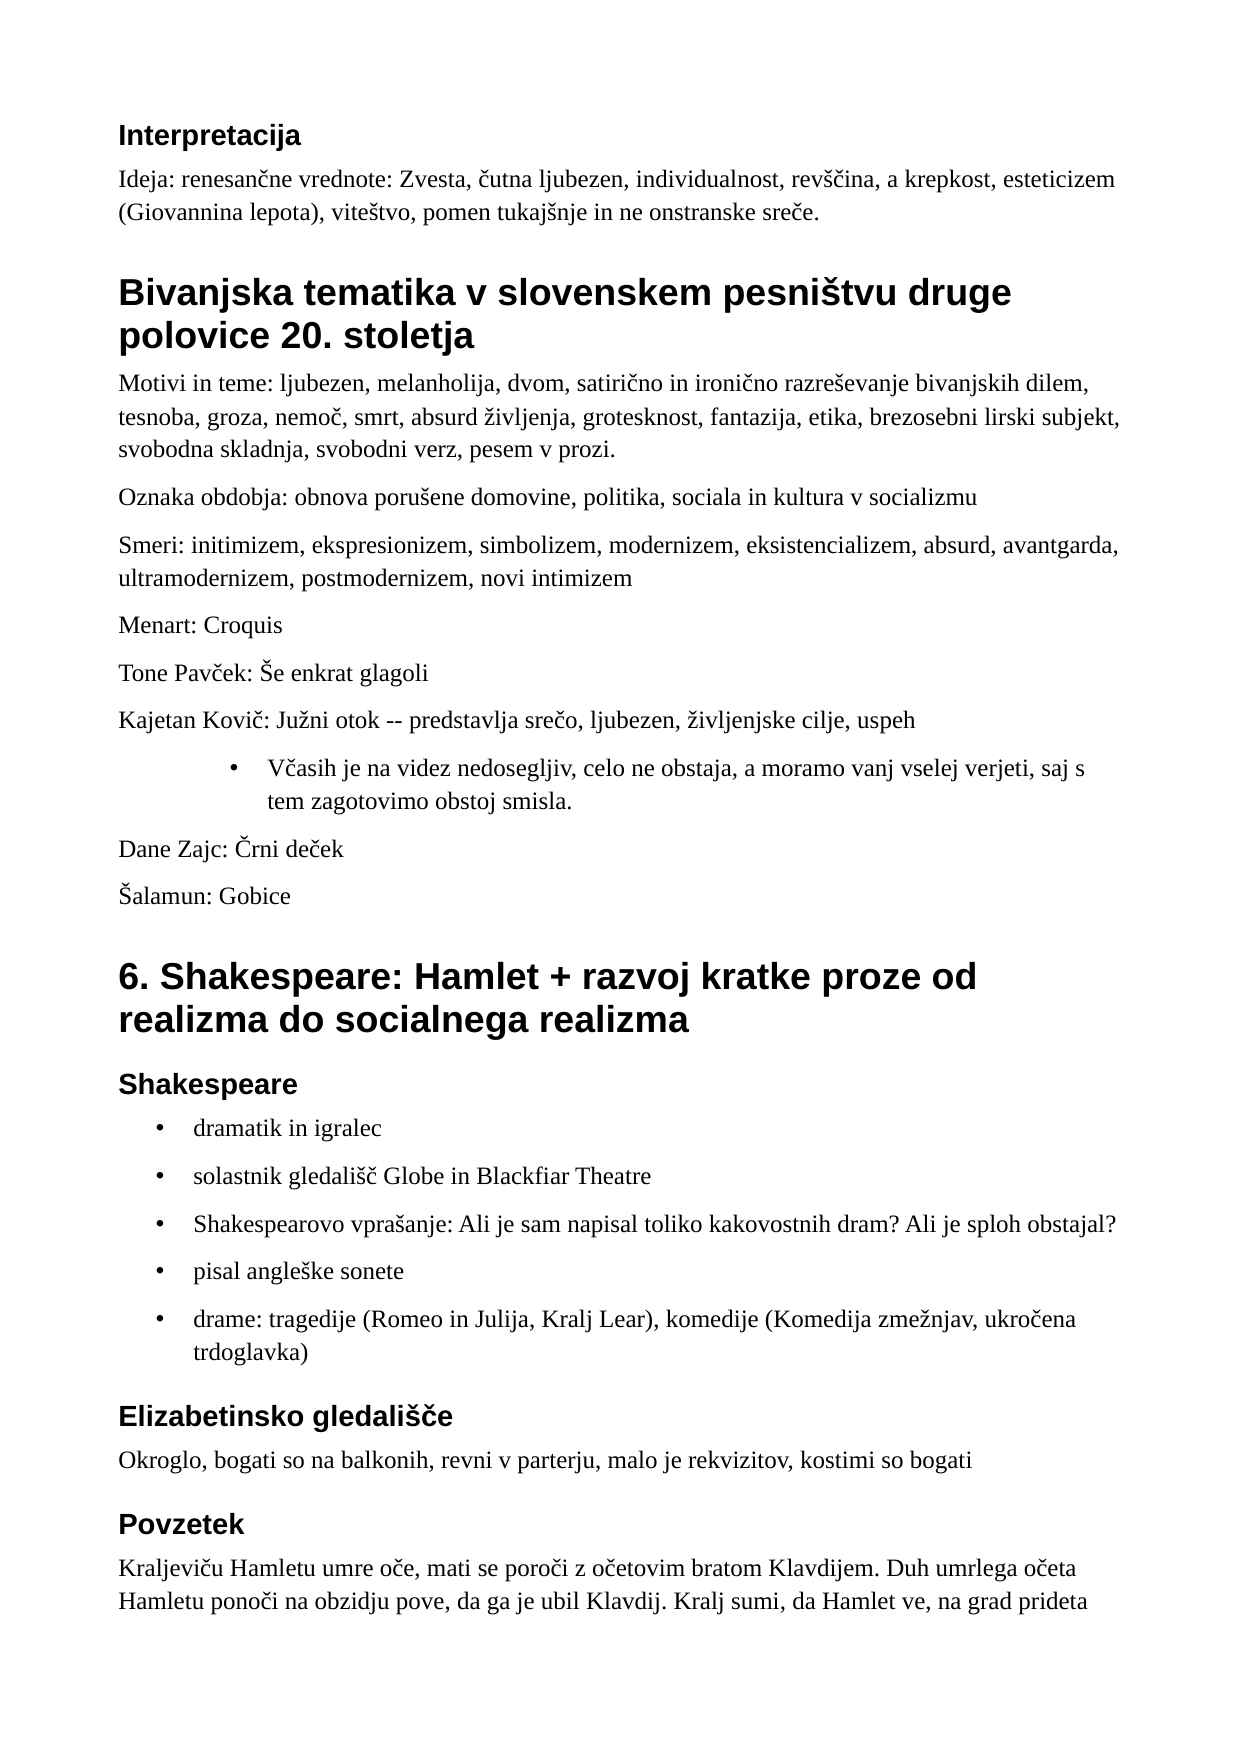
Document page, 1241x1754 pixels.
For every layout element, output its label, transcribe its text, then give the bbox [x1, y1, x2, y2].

text Smeri: initimizem, ekspresionizem, simbolizem, modernizem, eksistencializem, absurd, avantgarda, ultramodernizem, postmodernizem, novi intimizem [118, 530, 1122, 592]
list drame: tragedije (Romeo in Julija, Kralj Lear), komedije (Komedija zmežnjav, ukročena trdoglavka) [156, 1304, 1122, 1366]
subtitle Interpretacija [118, 118, 1122, 152]
text Okroglo, bogati so na balkonih, revni v parterju, malo je rekvizitov, kostimi so bogati [118, 1445, 1122, 1474]
list Shakespearovo vprašanje: Ali je sam napisal toliko kakovostnih dram? Ali je sploh obstajal? [156, 1209, 1122, 1237]
text Šalamun: Gobice [118, 881, 1122, 910]
subtitle Shakespeare [118, 1067, 1122, 1101]
subtitle Elizabetinsko gledališče [118, 1399, 1122, 1433]
list pisal angleške sonete [156, 1256, 1122, 1285]
text Menart: Croquis [118, 610, 1122, 639]
subtitle Bivanjska tematika v slovenskem pesništvu druge polovice 20. stoletja [118, 270, 1122, 356]
list solastnik gledališč Globe in Blackfiar Theatre [156, 1161, 1122, 1190]
text Tone Pavček: Še enkrat glagoli [118, 658, 1122, 687]
subtitle 6. Shakespeare: Hamlet + razvoj kratke proze od realizma do socialnega realizma [118, 954, 1122, 1040]
text Dane Zajc: Črni deček [118, 834, 1122, 863]
subtitle Povzetek [118, 1507, 1122, 1541]
text Ideja: renesančne vrednote: Zvesta, čutna ljubezen, individualnost, revščina, a krepkost, esteticizem (Giovannina lepota), viteštvo, pomen tukajšnje in ne onstranske sreče. [118, 164, 1122, 226]
text Kajetan Kovič: Južni otok -- predstavlja srečo, ljubezen, življenjske cilje, uspeh [118, 706, 1122, 734]
list Včasih je na videz nedosegljiv, celo ne obstaja, a moramo vanj vselej verjeti, saj s tem zagotovimo obstoj smisla. [229, 753, 1122, 815]
text Kraljeviču Hamletu umre oče, mati se poroči z očetovim bratom Klavdijem. Duh umrlega očeta Hamletu ponoči na obzidju pove, da ga je ubil Klavdij. Kralj sumi, da Hamlet ve, na grad prideta [118, 1553, 1122, 1615]
text Motivi in teme: ljubezen, melanholija, dvom, satirično in ironično razreševanje bivanjskih dilem, tesnoba, groza, nemoč, smrt, absurd življenja, grotesknost, fantazija, etika, brezosebni lirski subjekt, svobodna skladnja, svobodni verz, pesem v prozi. [118, 368, 1122, 463]
list dramatik in igralec [156, 1113, 1122, 1142]
text Oznaka obdobja: obnova porušene domovine, politika, sociala in kultura v socializmu [118, 482, 1122, 511]
